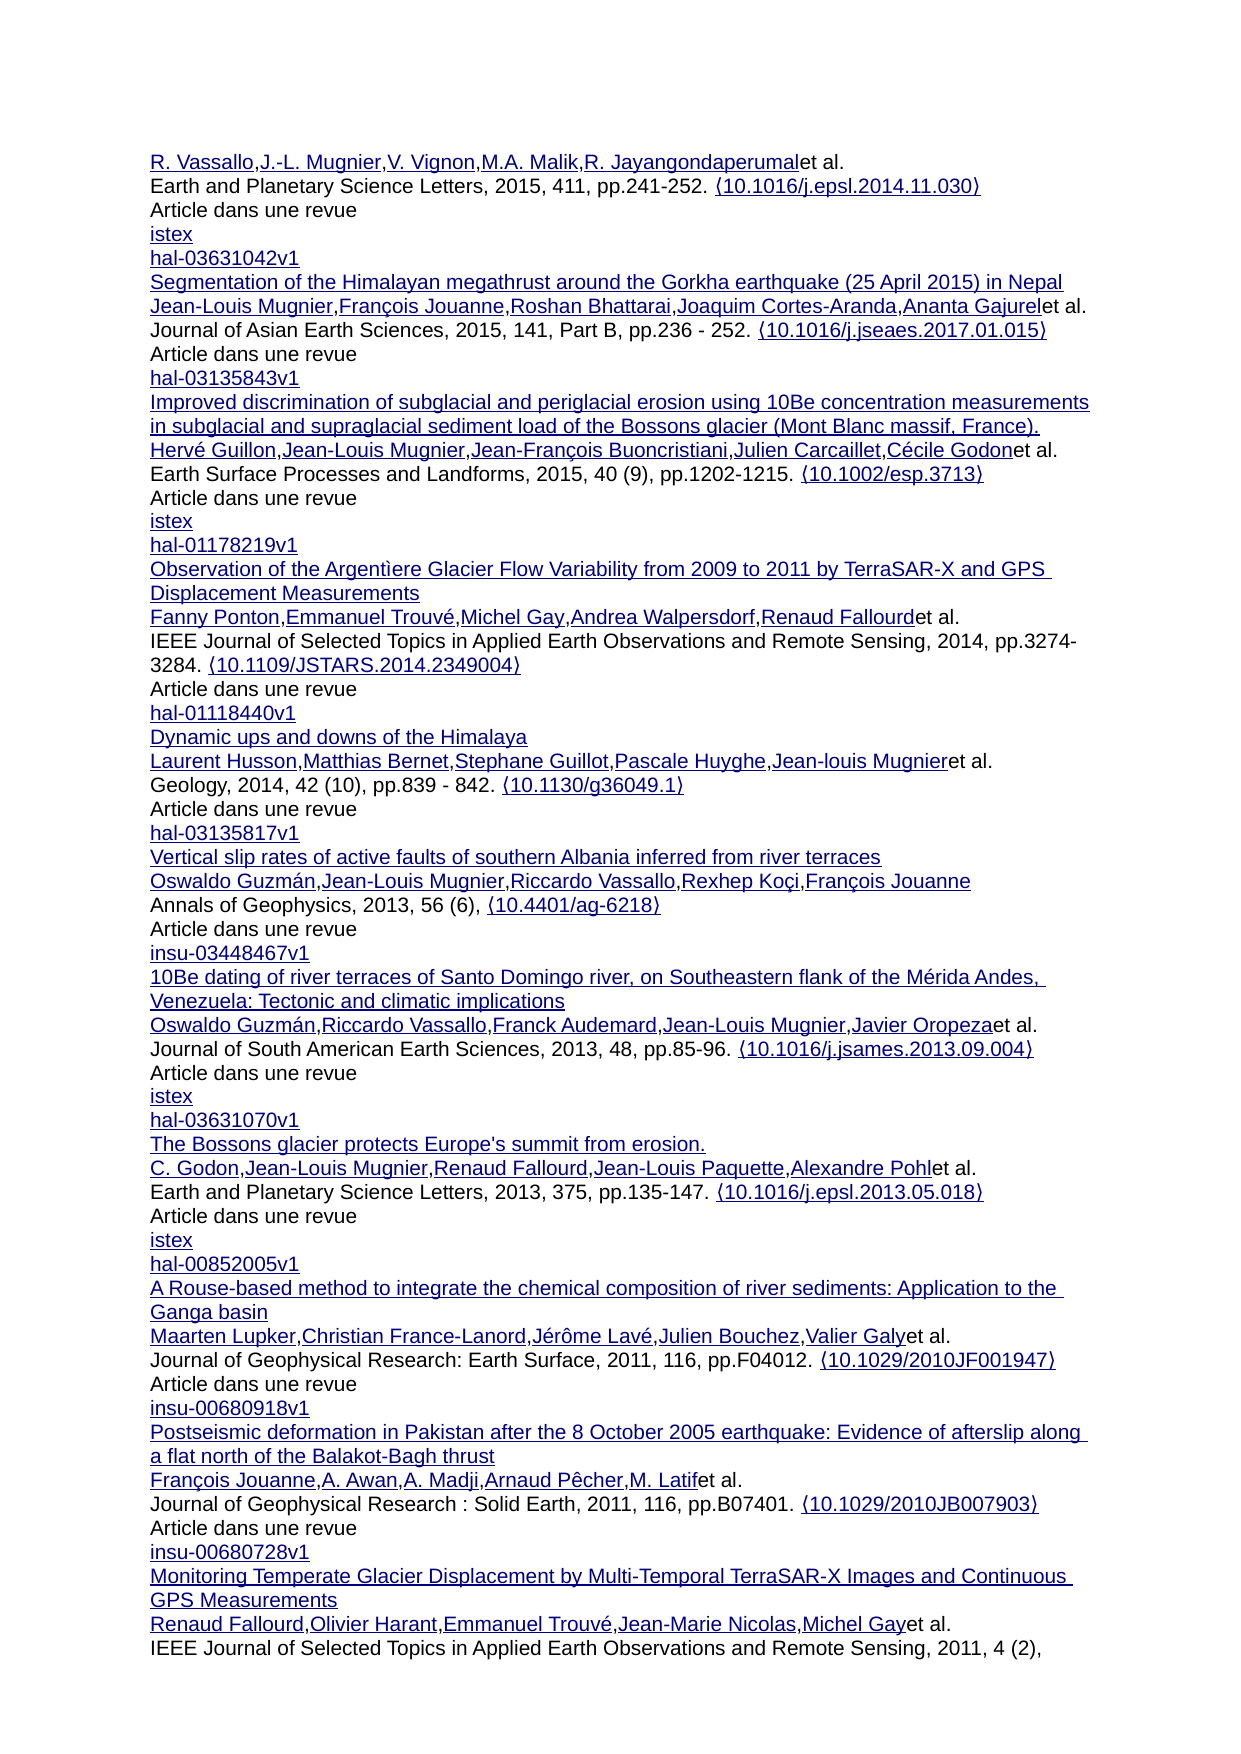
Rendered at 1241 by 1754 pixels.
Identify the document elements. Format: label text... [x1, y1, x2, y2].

table_cell 10Be dating of river terraces of Santo Domingo river, on Southeastern flank of the Mérida Andes, Venezuela: Tectonic and climatic implications Oswaldo Guzmán,Riccardo Vassallo,Franck Audemard,Jean-Louis Mugnier,Javier Oropezaet al. Journal of South American Earth Sciences, 2013, 48, pp.85-96. ⟨10.1016/j.jsames.2013.09.004⟩ Article dans une revue istex hal-03631070v1 [150, 965, 1090, 1132]
table_cell Segmentation of the Himalayan megathrust around the Gorkha earthquake (25 April 2015) in Nepal Jean-Louis Mugnier,François Jouanne,Roshan Bhattarai,Joaquim Cortes-Aranda,Ananta Gajurelet al. Journal of Asian Earth Sciences, 2015, 141, Part B, pp.236 - 252. ⟨10.1016/j.jseaes.2017.01.015⟩ Article dans une revue hal-03135843v1 [150, 270, 1090, 389]
table_cell Dynamic ups and downs of the Himalaya Laurent Husson,Matthias Bernet,Stephane Guillot,Pascale Huyghe,Jean‐louis Mugnieret al. Geology, 2014, 42 (10), pp.839 - 842. ⟨10.1130/g36049.1⟩ Article dans une revue hal-03135817v1 [150, 725, 1090, 845]
table_cell Observation of the Argentìere Glacier Flow Variability from 2009 to 2011 by TerraSAR-X and GPS Displacement Measurements Fanny Ponton,Emmanuel Trouvé,Michel Gay,Andrea Walpersdorf,Renaud Fallourdet al. IEEE Journal of Selected Topics in Applied Earth Observations and Remote Sensing, 2014, pp.3274-3284. ⟨10.1109/JSTARS.2014.2349004⟩ Article dans une revue hal-01118440v1 [150, 557, 1090, 725]
table_cell in subglacial and supraglacial sediment load of the Bossons glacier (Mont Blanc massif, France). Hervé Guillon,Jean-Louis Mugnier,Jean-François Buoncristiani,Julien Carcaillet,Cécile Godonet al. Earth Surface Processes and Landforms, 2015, 40 (9), pp.1202-1215. ⟨10.1002/esp.3713⟩ Article dans une revue istex hal-01178219v1 [150, 412, 1090, 557]
table_cell A Rouse-based method to integrate the chemical composition of river sediments: Application to the Ganga basin Maarten Lupker,Christian France-Lanord,Jérôme Lavé,Julien Bouchez,Valier Galyet al. Journal of Geophysical Research: Earth Surface, 2011, 116, pp.F04012. ⟨10.1029/2010JF001947⟩ Article dans une revue insu-00680918v1 [150, 1276, 1090, 1420]
table_cell Vertical slip rates of active faults of southern Albania inferred from river terraces Oswaldo Guzmán,Jean-Louis Mugnier,Riccardo Vassallo,Rexhep Koçi,François Jouanne Annals of Geophysics, 2013, 56 (6), ⟨10.4401/ag-6218⟩ Article dans une revue insu-03448467v1 [150, 845, 1090, 964]
table_cell R. Vassallo,J.-L. Mugnier,V. Vignon,M.A. Malik,R. Jayangondaperumalet al. Earth and Planetary Science Letters, 2015, 411, pp.241-252. ⟨10.1016/j.epsl.2014.11.030⟩ Article dans une revue istex hal-03631042v1 [150, 150, 1090, 270]
table_cell Monitoring Temperate Glacier Displacement by Multi-Temporal TerraSAR-X Images and Continuous GPS Measurements Renaud Fallourd,Olivier Harant,Emmanuel Trouvé,Jean-Marie Nicolas,Michel Gayet al. IEEE Journal of Selected Topics in Applied Earth Observations and Remote Sensing, 2011, 4 (2), [150, 1564, 1090, 1659]
table_cell Postseismic deformation in Pakistan after the 8 October 2005 earthquake: Evidence of afterslip along a flat north of the Balakot-Bagh thrust François Jouanne,A. Awan,A. Madji,Arnaud Pêcher,M. Latifet al. Journal of Geophysical Research : Solid Earth, 2011, 116, pp.B07401. ⟨10.1029/2010JB007903⟩ Article dans une revue insu-00680728v1 [150, 1420, 1090, 1563]
table_cell Improved discrimination of subglacial and periglacial erosion using 10Be concentration measurements [150, 390, 1090, 411]
table_cell The Bossons glacier protects Europe's summit from erosion. C. Godon,Jean-Louis Mugnier,Renaud Fallourd,Jean-Louis Paquette,Alexandre Pohlet al. Earth and Planetary Science Letters, 2013, 375, pp.135-147. ⟨10.1016/j.epsl.2013.05.018⟩ Article dans une revue istex hal-00852005v1 [150, 1132, 1090, 1276]
